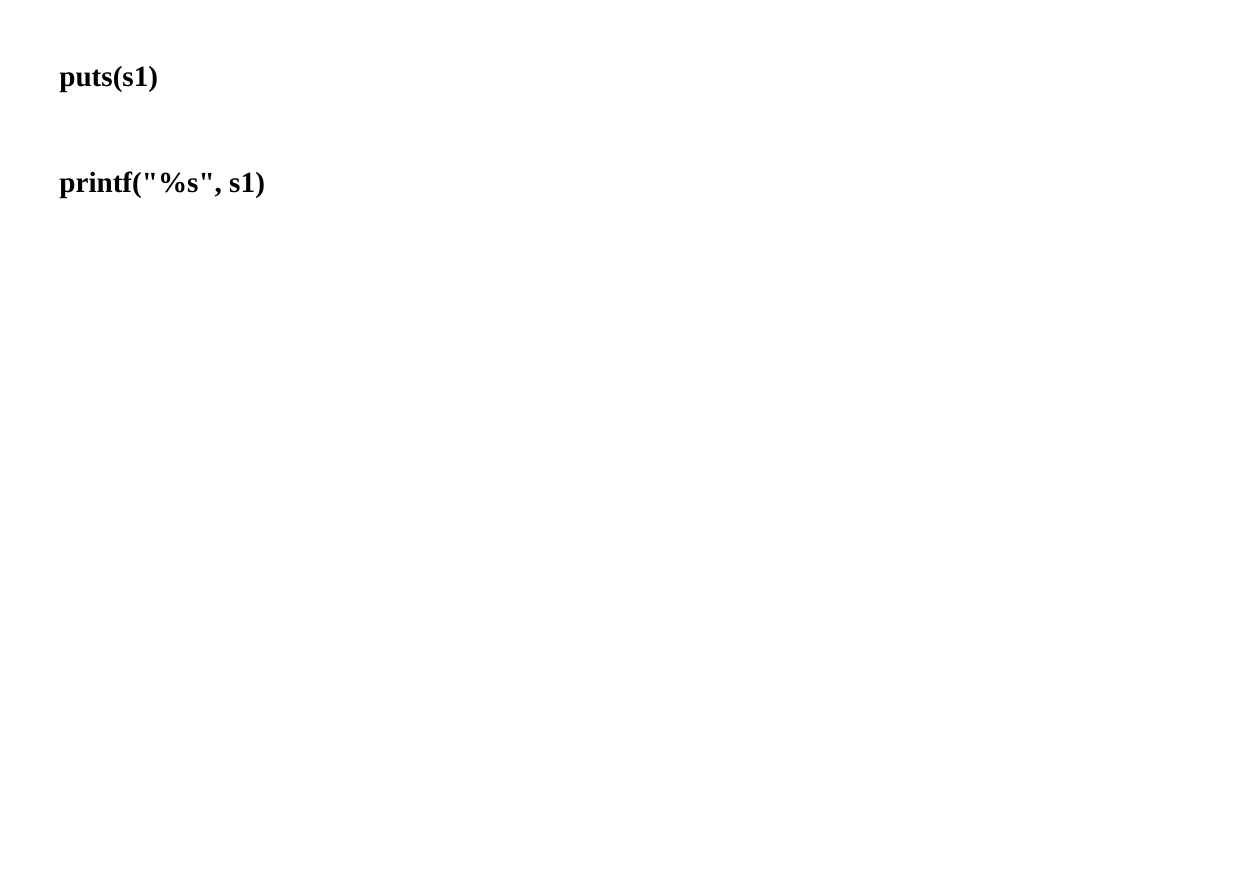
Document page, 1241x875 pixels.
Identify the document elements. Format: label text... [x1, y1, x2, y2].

text puts(s1) [59, 59, 1181, 93]
text printf("%s", s1) [59, 165, 1181, 199]
